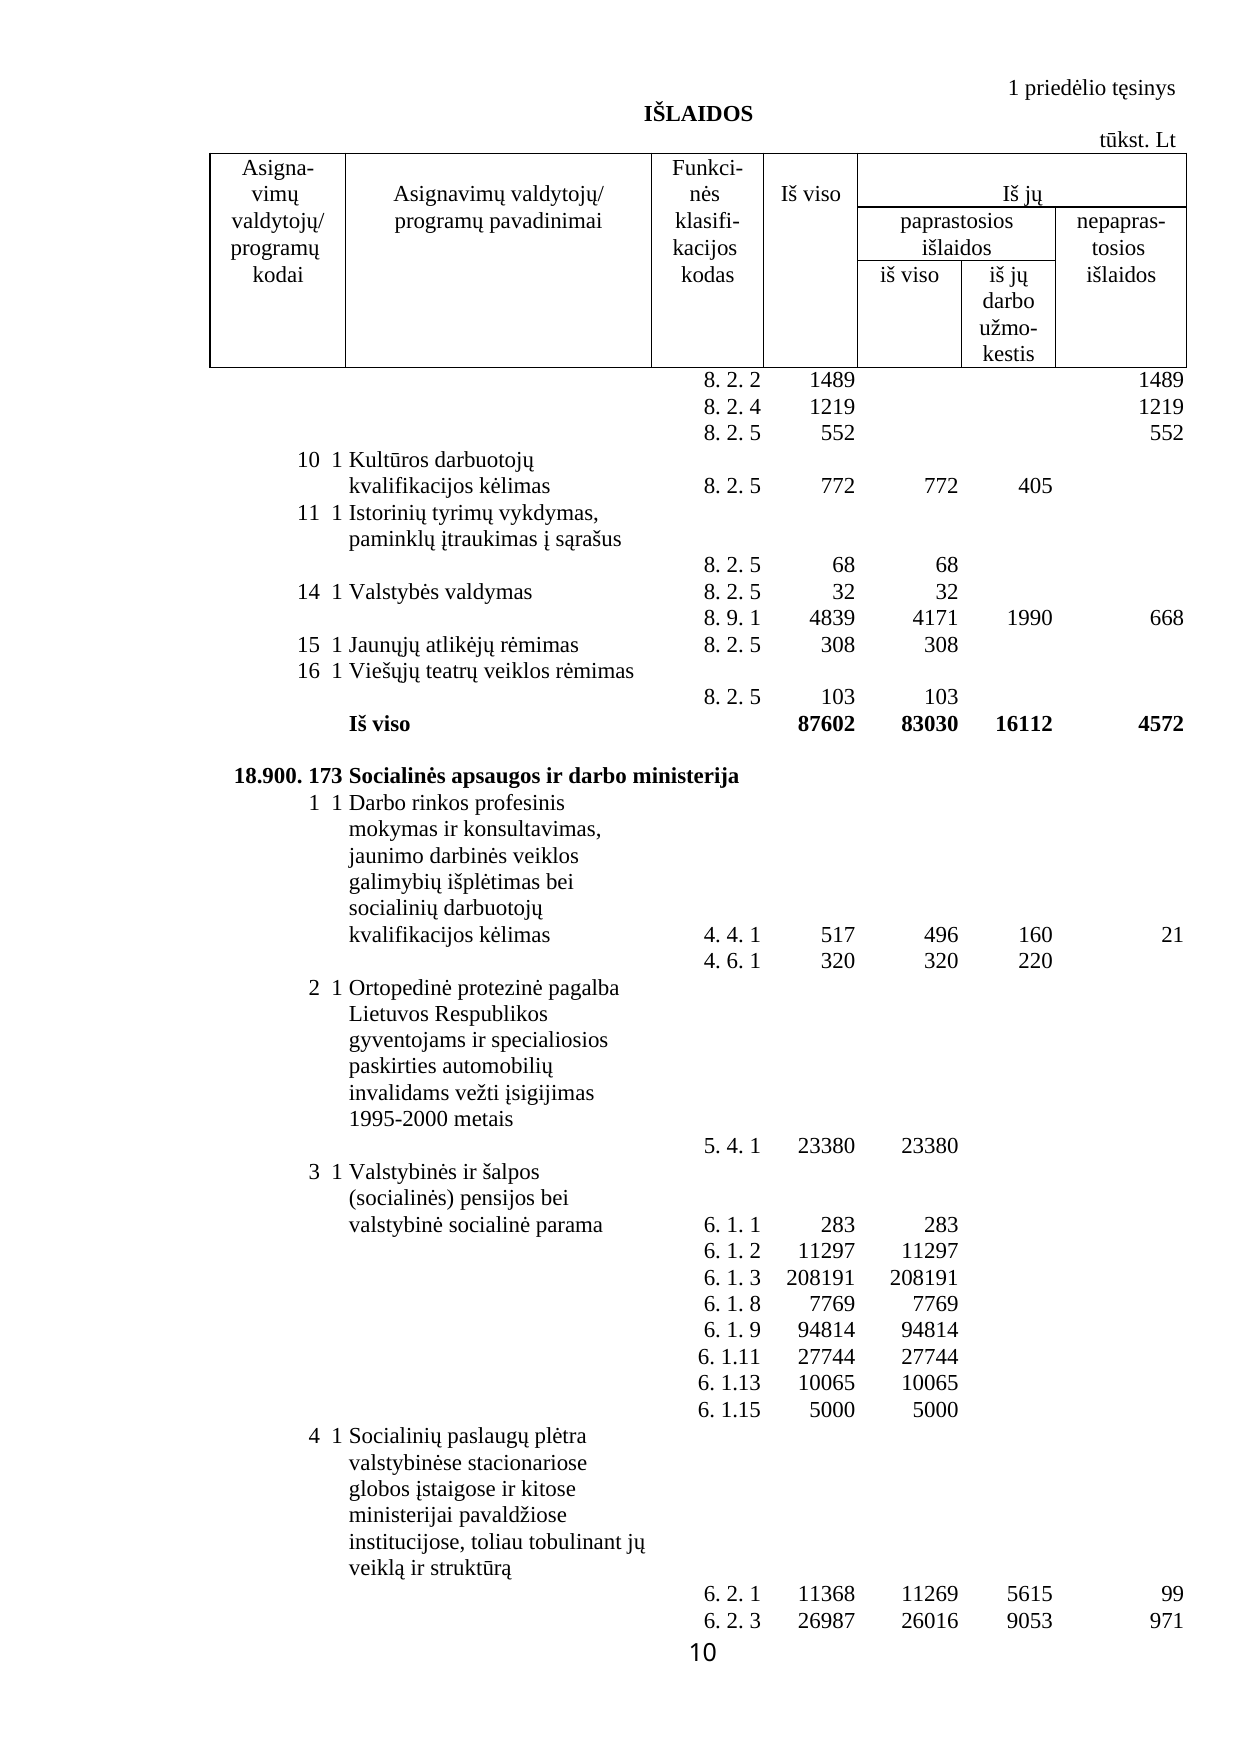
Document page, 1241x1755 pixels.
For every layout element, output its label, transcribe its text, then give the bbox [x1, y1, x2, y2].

table_cell 517 [764, 789, 858, 947]
table_cell 7769 [764, 1290, 858, 1316]
table_cell Valstybės valdymas [346, 578, 651, 604]
table_cell 11368 [764, 1422, 858, 1607]
table_cell [858, 420, 961, 446]
table_cell [1056, 1316, 1187, 1343]
table_cell kodai [211, 260, 345, 367]
table_cell Darbo rinkos profesinis mokymas ir konsultavimas, jaunimo darbinės veiklos galimybių išplėtimas bei socialinių darbuotojų kvalifikacijos kėlimas [346, 789, 651, 947]
table_cell 6. 1.15 [651, 1396, 764, 1422]
table_cell 11 1 [215, 499, 346, 578]
table_cell [210, 1607, 215, 1633]
table_cell [961, 1369, 1056, 1396]
table_cell 18.900. 173 [215, 763, 346, 789]
table_cell [215, 947, 346, 973]
table_cell kodas [652, 260, 763, 367]
table_cell Valstybinės ir šalpos (socialinės) pensijos bei valstybinė socialinė parama [346, 1158, 651, 1237]
table_cell 21 [1056, 789, 1187, 947]
table_cell [961, 420, 1056, 446]
table_cell [858, 393, 961, 419]
table_cell 8. 2. 2 [651, 368, 764, 393]
table_cell [1056, 1396, 1187, 1422]
table_cell [210, 789, 215, 947]
table_cell [215, 1369, 346, 1396]
table_cell 16112 [961, 710, 1056, 762]
table_cell 83030 [858, 710, 961, 762]
table_cell [961, 657, 1056, 710]
table_cell 32 [858, 578, 961, 604]
table_cell Išlaidos [210, 100, 1187, 126]
table_cell [346, 1343, 651, 1369]
table_cell [215, 420, 346, 446]
table_cell Iš jų [858, 154, 1186, 206]
table_cell [1056, 1237, 1187, 1263]
table_cell [210, 1158, 215, 1237]
table_cell [764, 763, 858, 789]
table_cell 8. 9. 1 [651, 604, 764, 631]
table_cell 32 [764, 578, 858, 604]
table_cell [210, 1264, 215, 1290]
table_cell [210, 710, 215, 762]
table_cell 6. 1.13 [651, 1369, 764, 1396]
table_cell Viešųjų teatrų veiklos rėmimas [346, 657, 651, 710]
table_cell 6. 1. 2 [651, 1237, 764, 1263]
table_cell [215, 1290, 346, 1316]
table_cell [346, 947, 651, 973]
table_cell [346, 1396, 651, 1422]
table_cell [1056, 499, 1187, 578]
table_cell [210, 1316, 215, 1343]
table_cell [961, 1264, 1056, 1290]
table_cell programų pavadinimai [346, 206, 651, 260]
table_cell 772 [858, 446, 961, 499]
table_cell [210, 763, 215, 789]
table_cell 8. 2. 5 [651, 631, 764, 657]
table_cell 552 [1056, 420, 1187, 446]
table_cell 4572 [1056, 710, 1187, 762]
table_cell [961, 974, 1056, 1158]
table_cell [764, 206, 857, 260]
table_cell [215, 604, 346, 631]
table_cell 23380 [764, 974, 858, 1158]
table_cell 11297 [764, 1237, 858, 1263]
table_cell 5000 [858, 1396, 961, 1422]
table_cell klasifi-kacijos [652, 206, 763, 260]
table_cell 5000 [764, 1396, 858, 1422]
table_cell [215, 368, 346, 393]
table_cell [210, 420, 215, 446]
table_cell [1056, 947, 1187, 973]
table_cell Kultūros darbuotojų kvalifikacijos kėlimas [346, 446, 651, 499]
table_cell 9053 [961, 1607, 1056, 1633]
table_cell [961, 1316, 1056, 1343]
table_cell [1056, 1343, 1187, 1369]
table_cell 283 [764, 1158, 858, 1237]
table_cell [346, 1290, 651, 1316]
table_cell 15 1 [215, 631, 346, 657]
table_cell 4 1 [215, 1422, 346, 1607]
table_cell [1056, 657, 1187, 710]
table_cell [346, 1607, 651, 1633]
table_cell Socialinės apsaugos ir darbo ministerija [346, 763, 764, 789]
table_cell 971 [1056, 1607, 1187, 1633]
table_cell 405 [961, 446, 1056, 499]
table_cell [858, 763, 961, 789]
table_cell 23380 [858, 974, 961, 1158]
table_cell 8. 2. 5 [651, 578, 764, 604]
table_cell [1056, 1264, 1187, 1290]
table_cell [210, 657, 215, 710]
table_cell [1056, 1290, 1187, 1316]
table_cell [215, 1396, 346, 1422]
table_cell 3 1 [215, 1158, 346, 1237]
table_cell 10 1 [215, 446, 346, 499]
table_cell 6. 1. 9 [651, 1316, 764, 1343]
table_cell 8. 2. 5 [651, 499, 764, 578]
table_cell 772 [764, 446, 858, 499]
table_cell 103 [764, 657, 858, 710]
table_cell [215, 1607, 346, 1633]
table_cell 11269 [858, 1422, 961, 1607]
table_cell nepapras-tosios [1056, 208, 1186, 260]
table_cell [346, 1369, 651, 1396]
table_cell 94814 [764, 1316, 858, 1343]
table_cell [1056, 446, 1187, 499]
table_cell 4. 6. 1 [651, 947, 764, 973]
table_cell 7769 [858, 1290, 961, 1316]
table_cell [1056, 974, 1187, 1158]
table_cell 10065 [858, 1369, 961, 1396]
table_cell Funkci-nės [652, 154, 763, 206]
table_cell 68 [764, 499, 858, 578]
table_cell [346, 368, 651, 393]
table_cell Iš viso [346, 710, 651, 762]
table_cell 1219 [764, 393, 858, 419]
table_cell 8. 2. 5 [651, 420, 764, 446]
table_cell 208191 [764, 1264, 858, 1290]
table_cell 14 1 [215, 578, 346, 604]
table_cell 27744 [858, 1343, 961, 1369]
table_cell išlaidos [1056, 260, 1186, 367]
table_cell [961, 1237, 1056, 1263]
table_cell [346, 604, 651, 631]
table_cell 320 [764, 947, 858, 973]
table_header 1 priedėlio tęsinys [210, 74, 1187, 100]
table_cell [651, 710, 764, 762]
table_cell 1219 [1056, 393, 1187, 419]
table_cell 160 [961, 789, 1056, 947]
table_cell 6. 2. 1 [651, 1422, 764, 1607]
table_cell [210, 631, 215, 657]
table_cell 16 1 [215, 657, 346, 710]
table_cell [210, 1422, 215, 1607]
table_cell [215, 1237, 346, 1263]
table_cell 26016 [858, 1607, 961, 1633]
table_cell [210, 604, 215, 631]
table_cell [346, 260, 651, 367]
table_cell 4171 [858, 604, 961, 631]
table_cell 208191 [858, 1264, 961, 1290]
table_cell [210, 1343, 215, 1369]
table_cell [346, 420, 651, 446]
table_cell 1990 [961, 604, 1056, 631]
table_cell [346, 1316, 651, 1343]
table_cell valdytojų/programų [211, 206, 345, 260]
table_cell [210, 393, 215, 419]
table_cell 1489 [764, 368, 858, 393]
table_cell 4. 4. 1 [651, 789, 764, 947]
table_cell [346, 1237, 651, 1263]
table_cell 6. 1.11 [651, 1343, 764, 1369]
table_cell 68 [858, 499, 961, 578]
table_cell 5. 4. 1 [651, 974, 764, 1158]
table_cell [1056, 763, 1187, 789]
table_cell 6. 1. 1 [651, 1158, 764, 1237]
table_cell [346, 1264, 651, 1290]
table_cell 103 [858, 657, 961, 710]
table_cell [215, 1316, 346, 1343]
table_cell Asignavimų valdytojų/ [346, 154, 651, 206]
table_cell [961, 1158, 1056, 1237]
table_cell 11297 [858, 1237, 961, 1263]
table_cell [961, 1396, 1056, 1422]
table_cell 283 [858, 1158, 961, 1237]
table_cell Iš viso [764, 154, 857, 206]
table_cell Socialinių paslaugų plėtra valstybinėse stacionariose globos įstaigose ir kitose ministerijai pavaldžiose institucijose, toliau tobulinant jų veiklą ir struktūrą [346, 1422, 651, 1607]
table_cell 2 1 [215, 974, 346, 1158]
table_cell 308 [858, 631, 961, 657]
table_cell 552 [764, 420, 858, 446]
table_cell [961, 1343, 1056, 1369]
table_cell 4839 [764, 604, 858, 631]
table_cell [210, 368, 215, 393]
table_cell [210, 1369, 215, 1396]
table_cell 1489 [1056, 368, 1187, 393]
table_cell 94814 [858, 1316, 961, 1343]
table_cell [215, 1343, 346, 1369]
table_cell 668 [1056, 604, 1187, 631]
table_cell 308 [764, 631, 858, 657]
table_cell [210, 947, 215, 973]
table_cell 10065 [764, 1369, 858, 1396]
table_cell [1056, 1369, 1187, 1396]
table_cell 27744 [764, 1343, 858, 1369]
table_cell [210, 578, 215, 604]
table_cell [210, 974, 215, 1158]
table_cell [961, 393, 1056, 419]
table_cell [1056, 578, 1187, 604]
table_cell iš jų darbo užmo-kestis [962, 261, 1055, 367]
table_cell [961, 1290, 1056, 1316]
table_cell 320 [858, 947, 961, 973]
table_cell 8. 2. 4 [651, 393, 764, 419]
table_cell 99 [1056, 1422, 1187, 1607]
table_cell [1056, 631, 1187, 657]
table_cell 6. 1. 3 [651, 1264, 764, 1290]
table_cell 496 [858, 789, 961, 947]
table_cell 8. 2. 5 [651, 446, 764, 499]
table_cell paprastosios išlaidos [858, 208, 1055, 260]
table_cell [210, 1396, 215, 1422]
table_cell [764, 260, 857, 367]
table_cell [961, 763, 1056, 789]
table_cell [210, 446, 215, 499]
table_cell 87602 [764, 710, 858, 762]
table_cell 6. 2. 3 [651, 1607, 764, 1633]
table_cell [346, 393, 651, 419]
table_cell [210, 1237, 215, 1263]
table_cell [215, 710, 346, 762]
table_cell Jaunųjų atlikėjų rėmimas [346, 631, 651, 657]
table_cell 6. 1. 8 [651, 1290, 764, 1316]
table_cell tūkst. Lt [210, 126, 1187, 153]
table_cell [961, 368, 1056, 393]
table_cell Ortopedinė protezinė pagalba Lietuvos Respublikos gyventojams ir specialiosios paskirties automobilių invalidams vežti įsigijimas 1995-2000 metais [346, 974, 651, 1158]
table_cell [210, 1290, 215, 1316]
table_cell [961, 499, 1056, 578]
table_cell 5615 [961, 1422, 1056, 1607]
table_cell 220 [961, 947, 1056, 973]
table_cell 26987 [764, 1607, 858, 1633]
table_cell [961, 578, 1056, 604]
table_cell Istorinių tyrimų vykdymas, paminklų įtraukimas į sąrašus [346, 499, 651, 578]
table_cell [961, 631, 1056, 657]
table_cell [215, 393, 346, 419]
table_cell 8. 2. 5 [651, 657, 764, 710]
table_cell [215, 1264, 346, 1290]
table_cell 1 1 [215, 789, 346, 947]
table_cell [1056, 1158, 1187, 1237]
table_cell iš viso [858, 261, 961, 367]
table_cell [210, 499, 215, 578]
table_cell Asigna-vimų [211, 154, 345, 206]
table_cell [858, 368, 961, 393]
